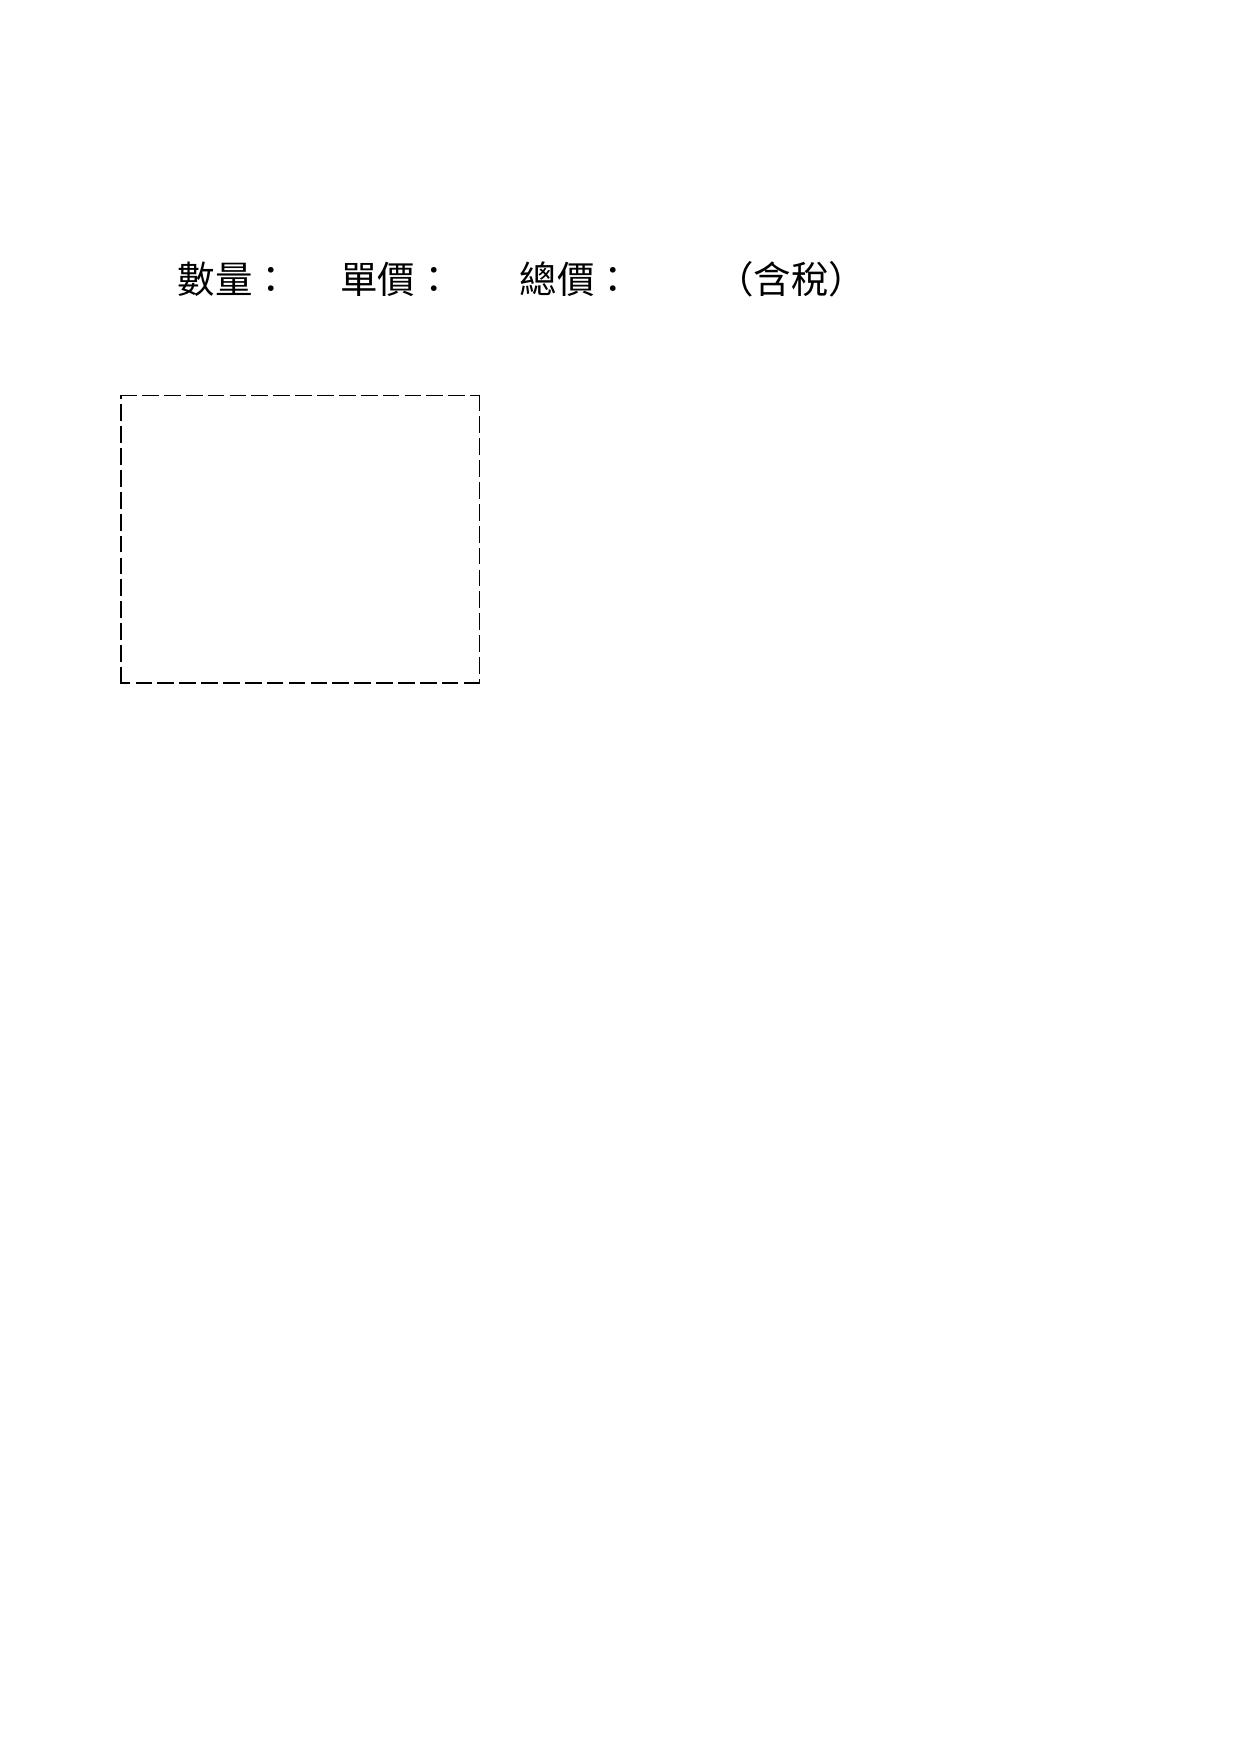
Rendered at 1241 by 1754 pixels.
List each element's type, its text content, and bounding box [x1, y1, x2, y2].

text 數量： 單價： 總價： （含稅） [177, 239, 1122, 314]
